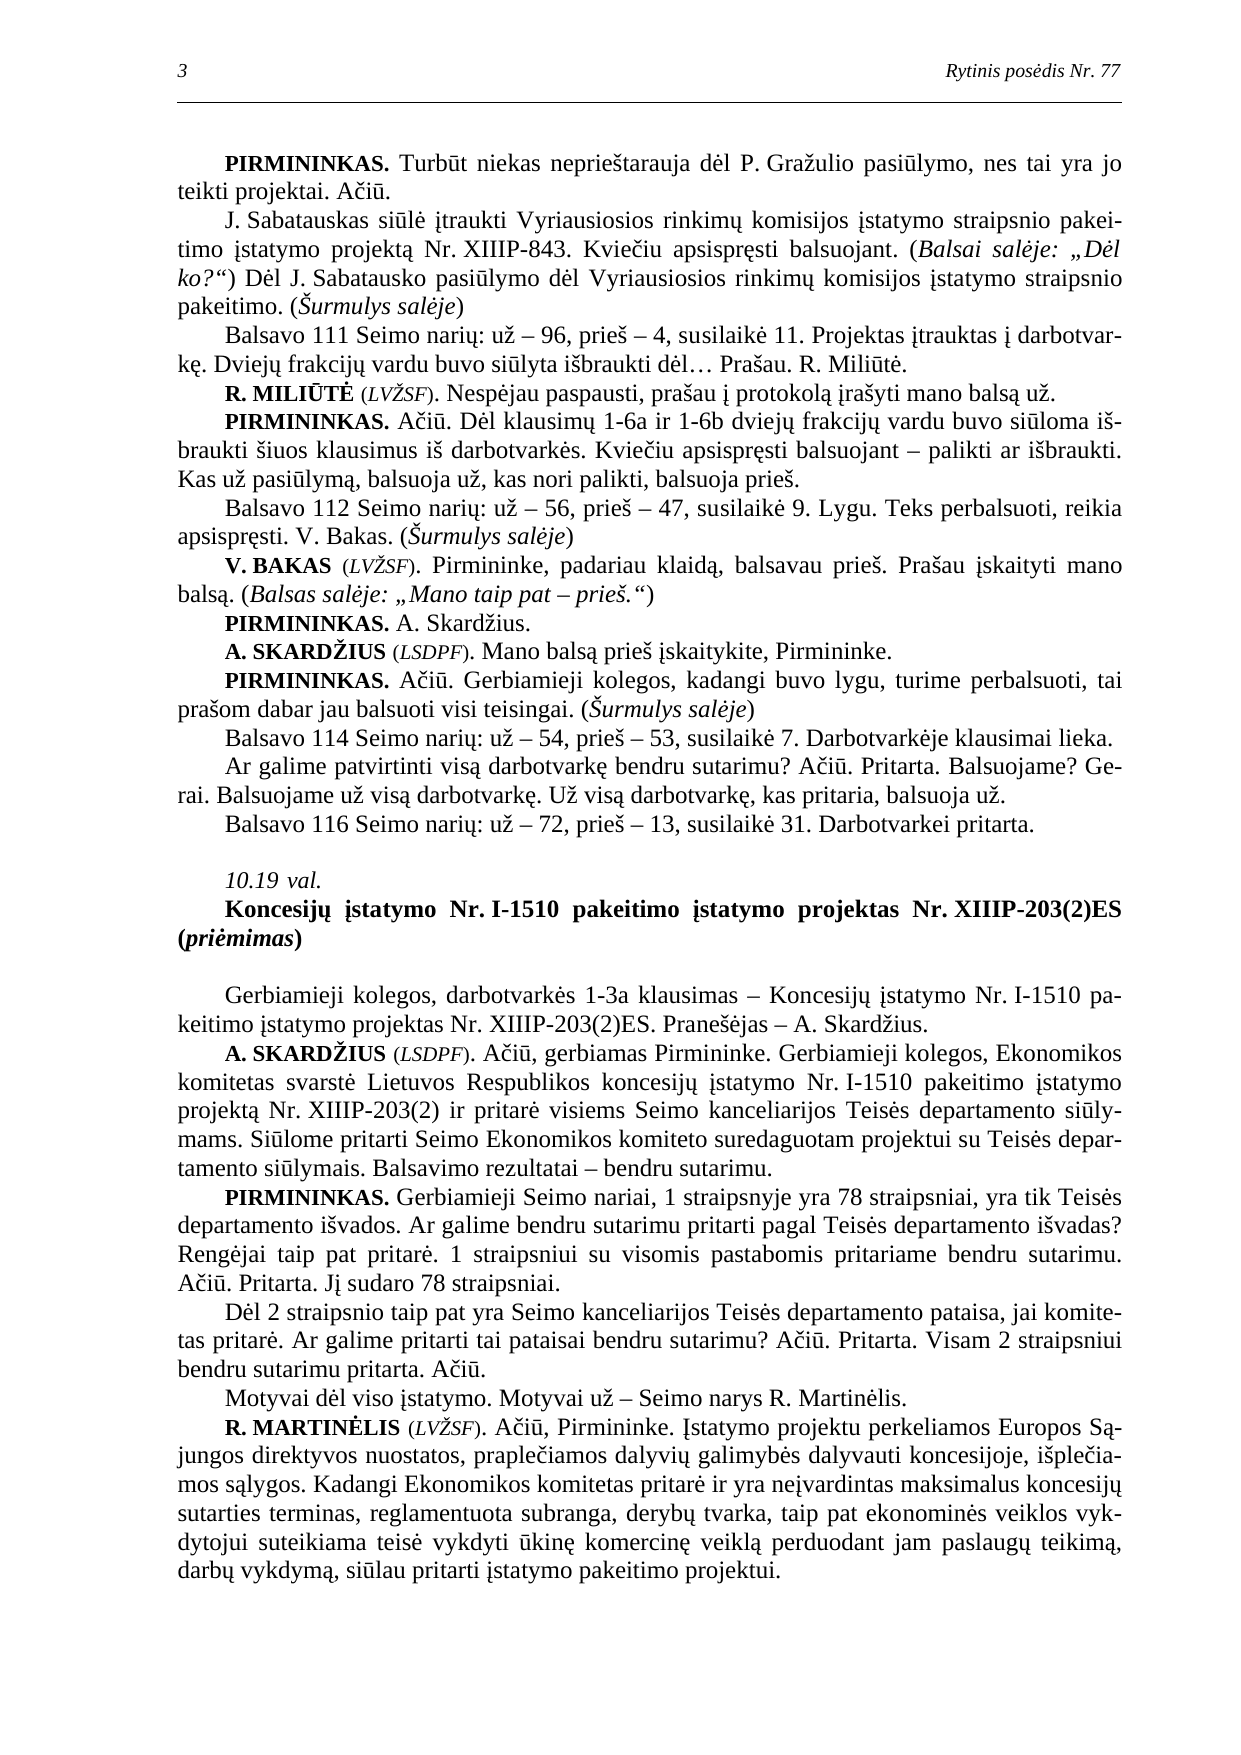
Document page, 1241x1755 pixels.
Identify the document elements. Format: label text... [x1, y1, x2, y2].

text Bal­sa­vo 114 Sei­mo na­rių: už – 54, prieš – 53, su­si­lai­kė 7. Dar­bo­tvarkėje klau­si­mai lie­ka. [177, 723, 1122, 751]
text PIRMININKAS. Ačiū. Dėl klau­si­mų 1-6a ir 1-6b dvie­jų frak­ci­jų var­du bu­vo siū­lo­ma iš­brauk­ti šiuos klau­si­mus iš dar­bo­tvarkės. Kvie­čiu ap­si­spręs­ti bal­suo­jant – pa­lik­ti ar iš­brauk­ti. Kas už pa­siū­ly­mą, bal­suo­ja už, kas no­ri pa­lik­ti, bal­suo­ja prieš. [177, 406, 1122, 493]
text 10.19 val. [224, 866, 1122, 894]
text R. MARTINĖLIS (LVŽSF). Ačiū, Pir­mi­nin­ke. Įsta­ty­mo pro­jek­tu per­ke­lia­mos Eu­ro­pos Są­jun­gos di­rek­ty­vos nuo­sta­tos, pra­ple­čia­mos da­ly­vių ga­li­my­bės da­ly­vau­ti kon­ce­si­jo­je, iš­ple­čia­mos są­ly­gos. Ka­dan­gi Eko­no­mi­kos ko­mi­te­tas pri­ta­rė ir yra ne­įvar­din­tas mak­si­ma­lus kon­ce­si­jų su­tar­ties ter­mi­nas, reg­la­men­tuo­ta su­bran­ga, de­ry­bų tvar­ka, taip pat eko­no­mi­nės veik­los vyk­dy­to­jui su­tei­kia­ma tei­sė vyk­dy­ti ūki­nę ko­mer­ci­nę veik­lą per­duo­dant jam pa­slau­gų tei­ki­mą, dar­bų vyk­dy­mą, siū­lau pri­tar­ti įsta­ty­mo pa­kei­ti­mo pro­jek­tui. [177, 1412, 1122, 1584]
text Ar ga­li­me pa­tvir­tin­ti vi­są dar­bo­tvarkę ben­dru su­ta­ri­mu? Ačiū. Pri­tar­ta. Bal­suo­ja­me? Ge­rai. Bal­suo­ja­me už vi­są dar­bo­tvarkę. Už vi­są dar­bo­tvarkę, kas pri­ta­ria, bal­suo­ja už. [177, 751, 1122, 809]
text Mo­ty­vai dėl vi­so įsta­ty­mo. Mo­ty­vai už – Sei­mo na­rys R. Mar­ti­nė­lis. [177, 1383, 1122, 1412]
text Bal­sa­vo 112 Sei­mo na­rių: už – 56, prieš – 47, su­si­lai­kė 9. Ly­gu. Teks per­bal­suo­ti, rei­kia ap­si­spręs­ti. V. Ba­kas. (Šur­mu­lys sa­lė­je) [177, 493, 1122, 550]
text PIRMININKAS. Ger­bia­mie­ji Sei­mo na­riai, 1 straips­ny­je yra 78 straips­niai, yra tik Tei­sės de­par­ta­men­to iš­va­dos. Ar ga­li­me ben­dru su­ta­ri­mu pri­tar­ti pa­gal Tei­sės de­par­ta­men­to iš­va­das? Ren­gė­jai taip pat pri­ta­rė. 1 straips­niui su vi­so­mis pa­sta­bo­mis pri­ta­ria­me ben­dru su­ta­ri­mu. Ačiū. Pri­tar­ta. Jį su­da­ro 78 straips­niai. [177, 1182, 1122, 1297]
text Dėl 2 straips­nio taip pat yra Sei­mo kan­ce­lia­ri­jos Tei­sės de­par­ta­men­to pa­tai­sa, jai ko­mi­te­tas pri­ta­rė. Ar ga­li­me pri­tar­ti tai pa­tai­sai ben­dru su­ta­ri­mu? Ačiū. Pri­tar­ta. Vi­sam 2 straips­niui ben­dru su­ta­ri­mu pri­tar­ta. Ačiū. [177, 1297, 1122, 1383]
text PIRMININKAS. Tur­būt nie­kas ne­pri­eš­ta­rau­ja dėl P. Gra­žu­lio pa­siū­ly­mo, nes tai yra jo teik­ti pro­jek­tai. Ačiū. [177, 148, 1122, 205]
text Bal­sa­vo 116 Sei­mo na­rių: už – 72, prieš – 13, su­si­lai­kė 31. Dar­bo­tvarkei pri­tar­ta. [177, 809, 1122, 838]
text R. MILIŪTĖ (LVŽSF). Ne­spė­jau pa­spaus­ti, pra­šau į pro­to­ko­lą įra­šy­ti ma­no bal­są už. [177, 378, 1122, 406]
text PIRMININKAS. A. Skar­džius. [177, 608, 1122, 636]
text PIRMININKAS. Ačiū. Ger­bia­mie­ji ko­le­gos, ka­dan­gi bu­vo ly­gu, tu­ri­me per­bal­suo­ti, tai pra­šom da­bar jau bal­suo­ti vi­si tei­sin­gai. (Šur­mu­lys sa­lė­je) [177, 665, 1122, 723]
text Ger­bia­mie­ji ko­le­gos, dar­bo­tvarkės 1-3a klau­si­mas – Kon­ce­si­jų įsta­ty­mo Nr. I-1510 pa­kei­ti­mo įsta­ty­mo pro­jek­tas Nr. XIIIP-203(2)ES. Pra­ne­šė­jas – A. Skar­džius. [177, 980, 1122, 1038]
text Kon­ce­si­jų įsta­ty­mo Nr. I-1510 pa­kei­ti­mo įsta­ty­mo pro­jek­tas Nr. XIIIP-203(2)ES (pri­ėmi­mas) [177, 894, 1122, 952]
text Bal­sa­vo 111 Sei­mo na­rių: už – 96, prieš – 4, su­si­lai­kė 11. Pro­jek­tas įtrauk­tas į dar­bo­tvar­kę. Dvie­jų frak­ci­jų var­du bu­vo siū­ly­ta iš­brauk­ti dėl… Pra­šau. R. Mi­liū­tė. [177, 320, 1122, 378]
text A. SKARDŽIUS (LSDPF). Ačiū, ger­bia­mas Pir­mi­nin­ke. Ger­bia­mie­ji ko­le­gos, Eko­no­mi­kos ko­mi­te­tas svars­tė Lie­tu­vos Res­pub­li­kos kon­ce­si­jų įsta­ty­mo Nr. I-1510 pa­kei­ti­mo įsta­ty­mo pro­jek­tą Nr. XIIIP-203(2) ir pri­ta­rė vi­siems Sei­mo kan­ce­lia­ri­jos Tei­sės de­par­ta­men­to siū­ly­mams. Siū­lo­me pri­tar­ti Sei­mo Eko­no­mi­kos ko­mi­te­to su­re­da­guo­tam pro­jek­tui su Tei­sės de­par­ta­men­to siū­ly­mais. Bal­sa­vi­mo re­zul­ta­tai – ben­dru su­ta­ri­mu. [177, 1038, 1122, 1182]
text V. BAKAS (LVŽSF). Pir­mi­nin­ke, pa­da­riau klai­dą, bal­sa­vau prieš. Pra­šau įskai­ty­ti ma­no bal­są. (Bal­sas sa­lė­je: „Ma­no taip pat – prieš.“) [177, 550, 1122, 608]
text J. Sa­ba­taus­kas siū­lė įtrauk­ti Vy­riau­sio­sios rin­ki­mų ko­mi­si­jos įsta­ty­mo straips­nio pa­kei­timo įsta­ty­mo pro­jek­tą Nr. XIIIP-843. Kvie­čiu ap­si­spręs­ti bal­suo­jant. (Bal­sai sa­lė­je: „Dėl ko?“) Dėl J. Sa­ba­taus­ko pa­siū­ly­mo dėl Vy­riau­sio­sios rin­ki­mų ko­mi­si­jos įsta­ty­mo straips­nio pa­kei­ti­mo. (Šur­mu­lys sa­lė­je) [177, 205, 1122, 320]
text A. SKARDŽIUS (LSDPF). Ma­no bal­są prieš įskai­ty­ki­te, Pir­mi­nin­ke. [177, 636, 1122, 665]
